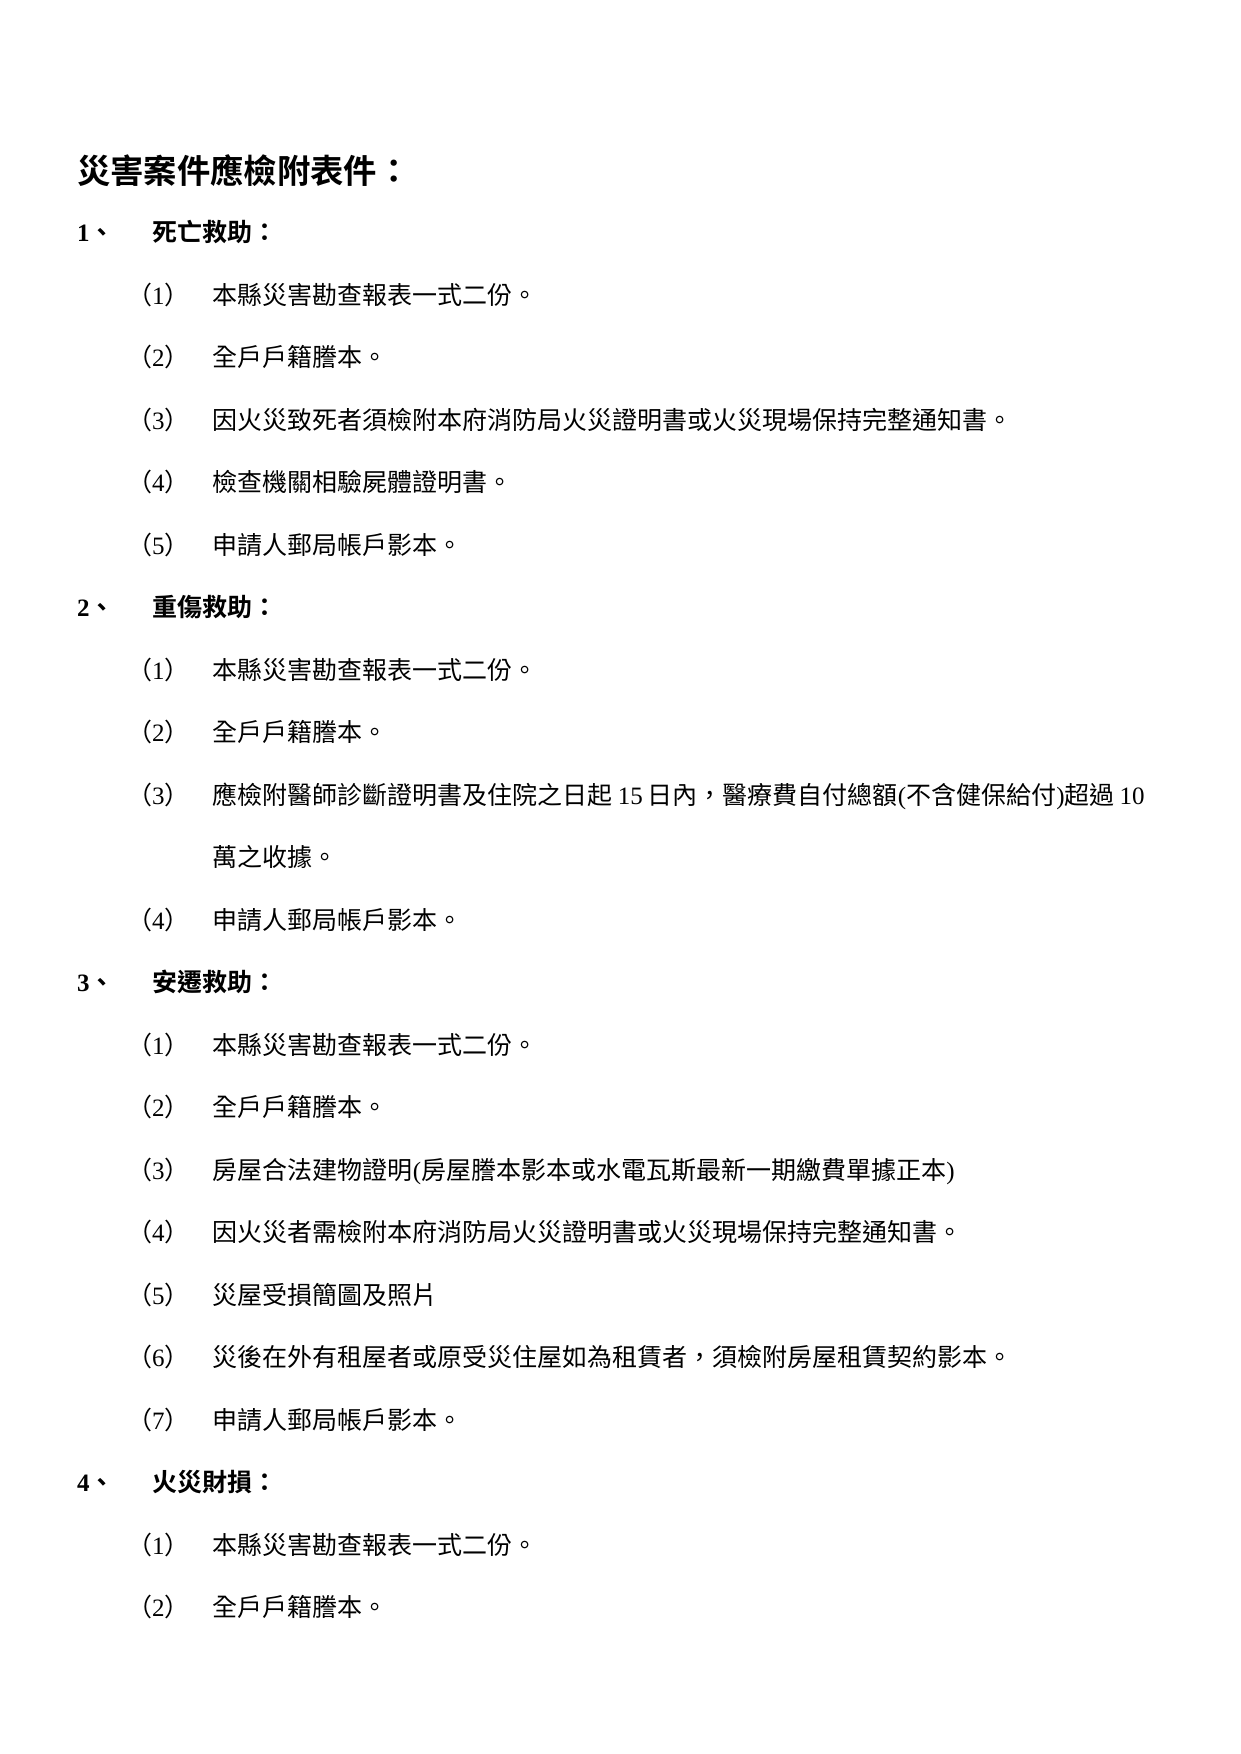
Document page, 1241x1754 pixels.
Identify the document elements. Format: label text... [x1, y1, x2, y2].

list 災屋受損簡圖及照片 [127, 1252, 1163, 1314]
list 安遷救助： [77, 939, 1163, 1002]
list 申請人郵局帳戶影本。 [127, 877, 1163, 939]
list 申請人郵局帳戶影本。 [127, 502, 1163, 564]
list 全戶戶籍謄本。 [127, 1564, 1163, 1627]
list 申請人郵局帳戶影本。 [127, 1377, 1163, 1439]
list 火災財損： [77, 1439, 1163, 1502]
list 本縣災害勘查報表一式二份。 [127, 252, 1163, 314]
text 災害案件應檢附表件： [77, 127, 1163, 189]
list 全戶戶籍謄本。 [127, 1064, 1163, 1127]
list 檢查機關相驗屍體證明書。 [127, 439, 1163, 502]
list 因火災致死者須檢附本府消防局火災證明書或火災現場保持完整通知書。 [127, 377, 1163, 439]
list 全戶戶籍謄本。 [127, 314, 1163, 377]
list 本縣災害勘查報表一式二份。 [127, 1502, 1163, 1564]
list 全戶戶籍謄本。 [127, 689, 1163, 752]
list 應檢附醫師診斷證明書及住院之日起15日內，醫療費自付總額(不含健保給付)超過10萬之收據。 [127, 752, 1163, 877]
list 本縣災害勘查報表一式二份。 [127, 1002, 1163, 1064]
list 房屋合法建物證明(房屋謄本影本或水電瓦斯最新一期繳費單據正本) [127, 1127, 1163, 1189]
list 災後在外有租屋者或原受災住屋如為租賃者，須檢附房屋租賃契約影本。 [127, 1314, 1163, 1377]
list 死亡救助： [77, 189, 1163, 252]
list 本縣災害勘查報表一式二份。 [127, 627, 1163, 689]
list 因火災者需檢附本府消防局火災證明書或火災現場保持完整通知書。 [127, 1189, 1163, 1252]
list 重傷救助： [77, 564, 1163, 627]
